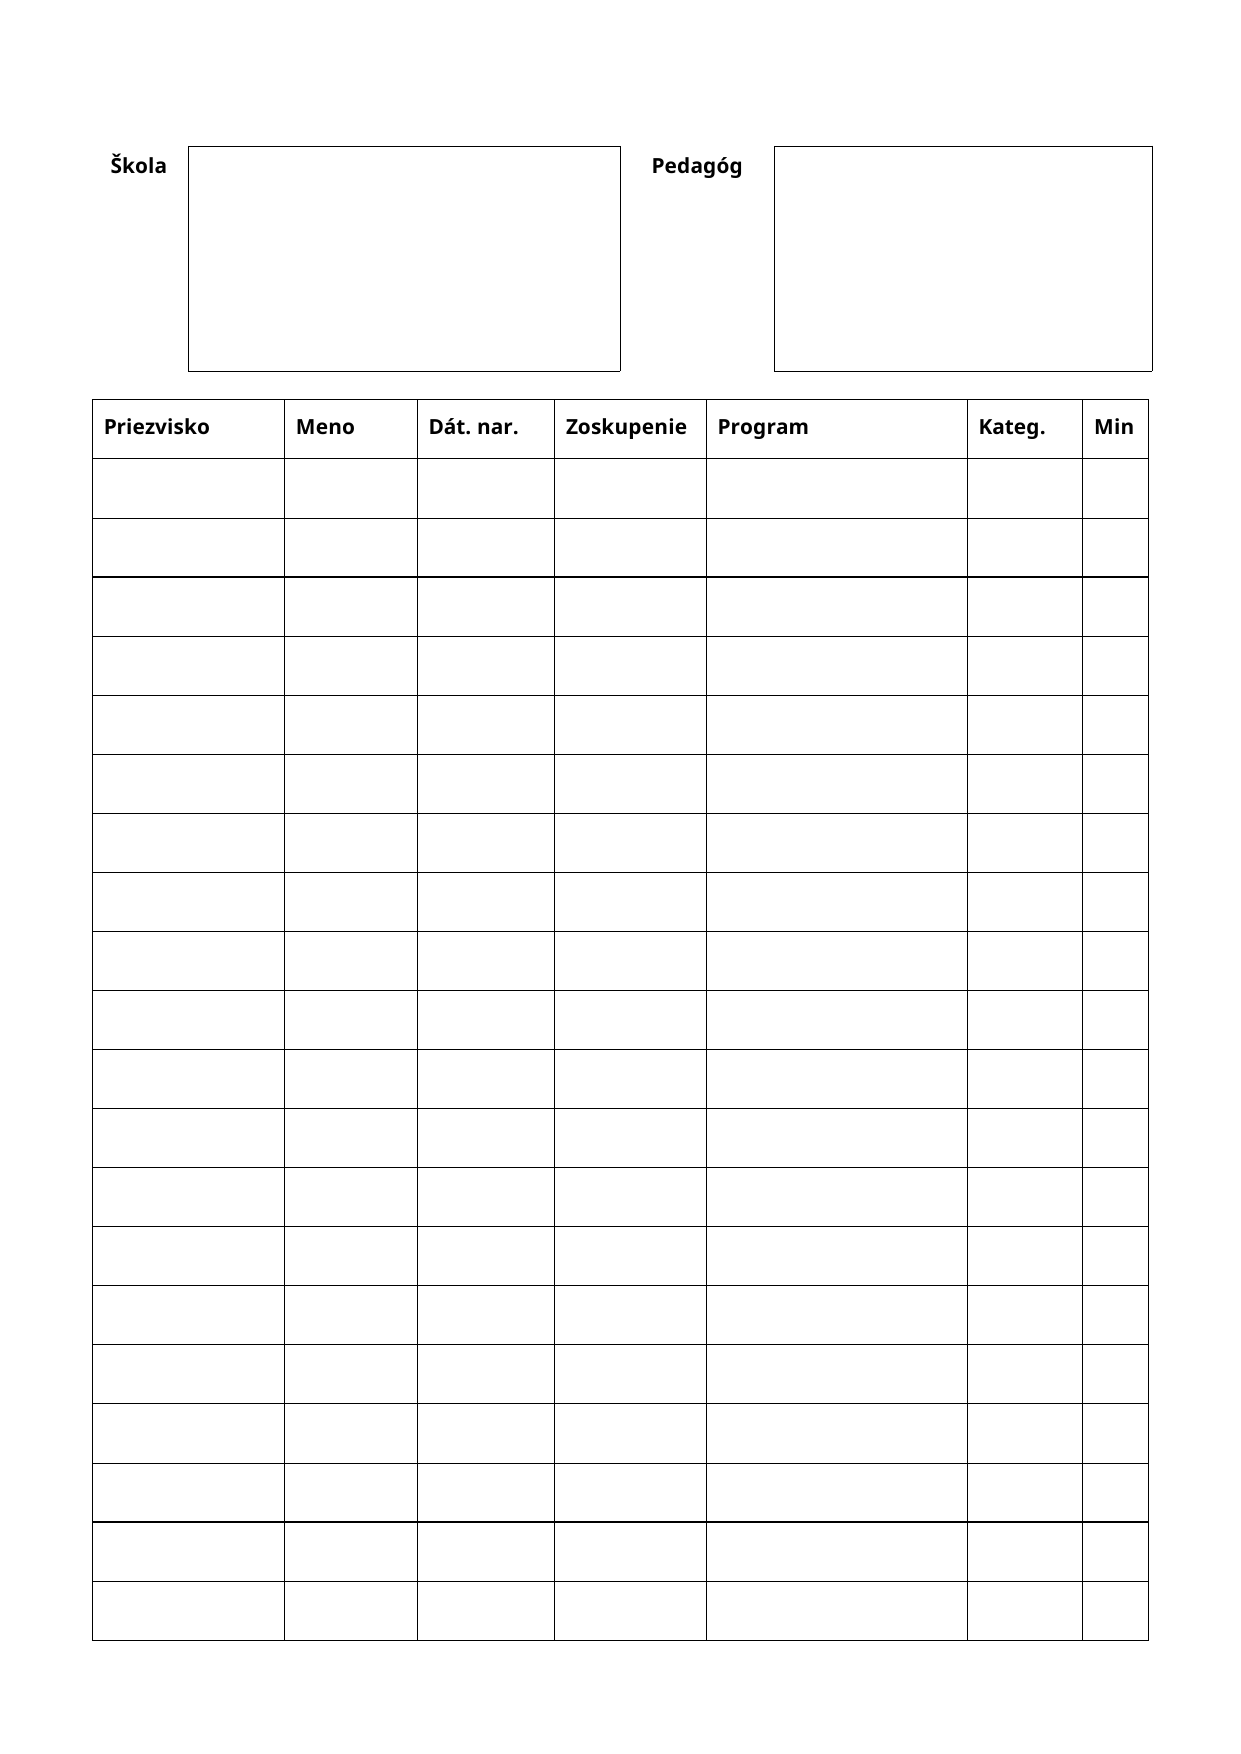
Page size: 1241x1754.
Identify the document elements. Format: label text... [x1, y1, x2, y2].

table_cell [418, 696, 554, 754]
table_cell [1083, 696, 1148, 754]
table_cell [555, 814, 706, 872]
table_cell [555, 1050, 706, 1108]
table_cell [93, 932, 284, 990]
table_cell [707, 1464, 967, 1521]
table_cell [285, 991, 417, 1049]
table_cell [555, 873, 706, 931]
table_cell [93, 637, 284, 694]
table_cell [418, 1523, 554, 1581]
table_cell [93, 578, 284, 636]
table_cell [707, 873, 967, 931]
table_cell [93, 1050, 284, 1108]
table_cell [707, 459, 967, 517]
table_cell [1083, 1404, 1148, 1462]
table_cell [285, 1109, 417, 1167]
table_cell [93, 873, 284, 931]
table_cell [418, 578, 554, 636]
table_cell [285, 873, 417, 931]
table_cell [555, 1227, 706, 1285]
table_cell [555, 1404, 706, 1462]
table_cell [968, 519, 1082, 576]
table_cell [707, 755, 967, 813]
table_header Kateg. [968, 400, 1082, 458]
table_cell [968, 1345, 1082, 1403]
table_cell [968, 696, 1082, 754]
table_cell [707, 814, 967, 872]
table_cell [93, 1227, 284, 1285]
table_header Min [1083, 400, 1148, 458]
table_cell [93, 1168, 284, 1226]
table_cell [555, 755, 706, 813]
table_cell [555, 932, 706, 990]
table_cell [968, 1168, 1082, 1226]
table_cell [968, 1464, 1082, 1521]
table_cell [1083, 637, 1148, 694]
table_cell [555, 991, 706, 1049]
table_cell [968, 459, 1082, 517]
table_cell [285, 1286, 417, 1344]
table_cell [707, 637, 967, 694]
table_cell [93, 1404, 284, 1462]
table_cell [93, 1582, 284, 1639]
table_cell [1083, 1227, 1148, 1285]
table_cell [707, 1404, 967, 1462]
table_cell [968, 932, 1082, 990]
table_cell [555, 1523, 706, 1581]
table_cell [418, 873, 554, 931]
table_header Meno [285, 400, 417, 458]
table_cell [1083, 814, 1148, 872]
table_cell [707, 519, 967, 576]
table_cell [93, 1286, 284, 1344]
table_cell [555, 1109, 706, 1167]
table_cell [707, 1345, 967, 1403]
table_cell [285, 519, 417, 576]
table_cell [968, 1286, 1082, 1344]
table_cell [1083, 991, 1148, 1049]
table_cell [555, 578, 706, 636]
table_cell [707, 1227, 967, 1285]
table_cell [555, 637, 706, 694]
table_cell [555, 1464, 706, 1521]
table_cell [968, 1227, 1082, 1285]
table_cell [418, 519, 554, 576]
table_cell [418, 1050, 554, 1108]
table_cell [285, 814, 417, 872]
table_cell [968, 578, 1082, 636]
table_cell [707, 1582, 967, 1639]
table_cell [1083, 519, 1148, 576]
table_cell [285, 459, 417, 517]
table_header Dát. nar. [418, 400, 554, 458]
table_cell [707, 1286, 967, 1344]
table_cell [285, 1168, 417, 1226]
table_cell [555, 459, 706, 517]
table_cell [93, 459, 284, 517]
table_cell [285, 696, 417, 754]
table_cell [1083, 873, 1148, 931]
table_cell [285, 1582, 417, 1639]
table_cell [968, 873, 1082, 931]
table_cell [93, 1345, 284, 1403]
table_cell [93, 991, 284, 1049]
table_cell [707, 1523, 967, 1581]
table_cell [968, 991, 1082, 1049]
table_header [775, 147, 1152, 371]
table_cell [285, 1345, 417, 1403]
table_cell [93, 814, 284, 872]
table_cell [418, 1227, 554, 1285]
table_cell [418, 1464, 554, 1521]
table_cell [707, 1109, 967, 1167]
table_cell [418, 991, 554, 1049]
table_cell [285, 932, 417, 990]
table_cell [93, 696, 284, 754]
table_header Zoskupenie [555, 400, 706, 458]
table_cell [555, 696, 706, 754]
table_cell [1083, 459, 1148, 517]
table_cell [968, 1404, 1082, 1462]
table_cell [707, 696, 967, 754]
table_header Škola [89, 146, 188, 371]
table_cell [93, 1109, 284, 1167]
table_cell [1083, 1345, 1148, 1403]
table_cell [93, 1464, 284, 1521]
table_cell [1083, 1109, 1148, 1167]
table_cell [418, 932, 554, 990]
table_cell [418, 1109, 554, 1167]
table_cell [968, 755, 1082, 813]
table_cell [555, 1582, 706, 1639]
table_cell [285, 637, 417, 694]
table_cell [418, 459, 554, 517]
table_cell [418, 814, 554, 872]
table_cell [707, 578, 967, 636]
table_cell [93, 519, 284, 576]
table_cell [707, 932, 967, 990]
table_cell [285, 1464, 417, 1521]
table_cell [418, 637, 554, 694]
table_cell [1083, 1286, 1148, 1344]
table_cell [1083, 932, 1148, 990]
table_header Pedagóg [621, 146, 774, 371]
table_cell [285, 578, 417, 636]
table_cell [968, 1582, 1082, 1639]
table_cell [555, 519, 706, 576]
table_cell [1083, 578, 1148, 636]
table_cell [93, 1523, 284, 1581]
table_cell [707, 991, 967, 1049]
table_cell [707, 1168, 967, 1226]
table_cell [1083, 755, 1148, 813]
table_cell [555, 1286, 706, 1344]
table_cell [285, 1404, 417, 1462]
table_cell [285, 1227, 417, 1285]
table_cell [968, 814, 1082, 872]
table_header Priezvisko [93, 400, 284, 458]
table_cell [285, 1050, 417, 1108]
table_cell [1083, 1464, 1148, 1521]
table_cell [555, 1168, 706, 1226]
table_cell [968, 1109, 1082, 1167]
table_cell [418, 1345, 554, 1403]
table_cell [418, 1582, 554, 1639]
table_cell [418, 1404, 554, 1462]
table_cell [968, 1050, 1082, 1108]
table_cell [555, 1345, 706, 1403]
table_cell [707, 1050, 967, 1108]
table_cell [285, 755, 417, 813]
table_cell [418, 1286, 554, 1344]
table_cell [1083, 1523, 1148, 1581]
table_header Program [707, 400, 967, 458]
table_cell [285, 1523, 417, 1581]
table_cell [968, 1523, 1082, 1581]
table_cell [93, 755, 284, 813]
table_cell [1083, 1050, 1148, 1108]
table_cell [418, 1168, 554, 1226]
table_header [189, 147, 620, 371]
table_cell [1083, 1582, 1148, 1639]
table_cell [1083, 1168, 1148, 1226]
table_cell [418, 755, 554, 813]
table_cell [968, 637, 1082, 694]
